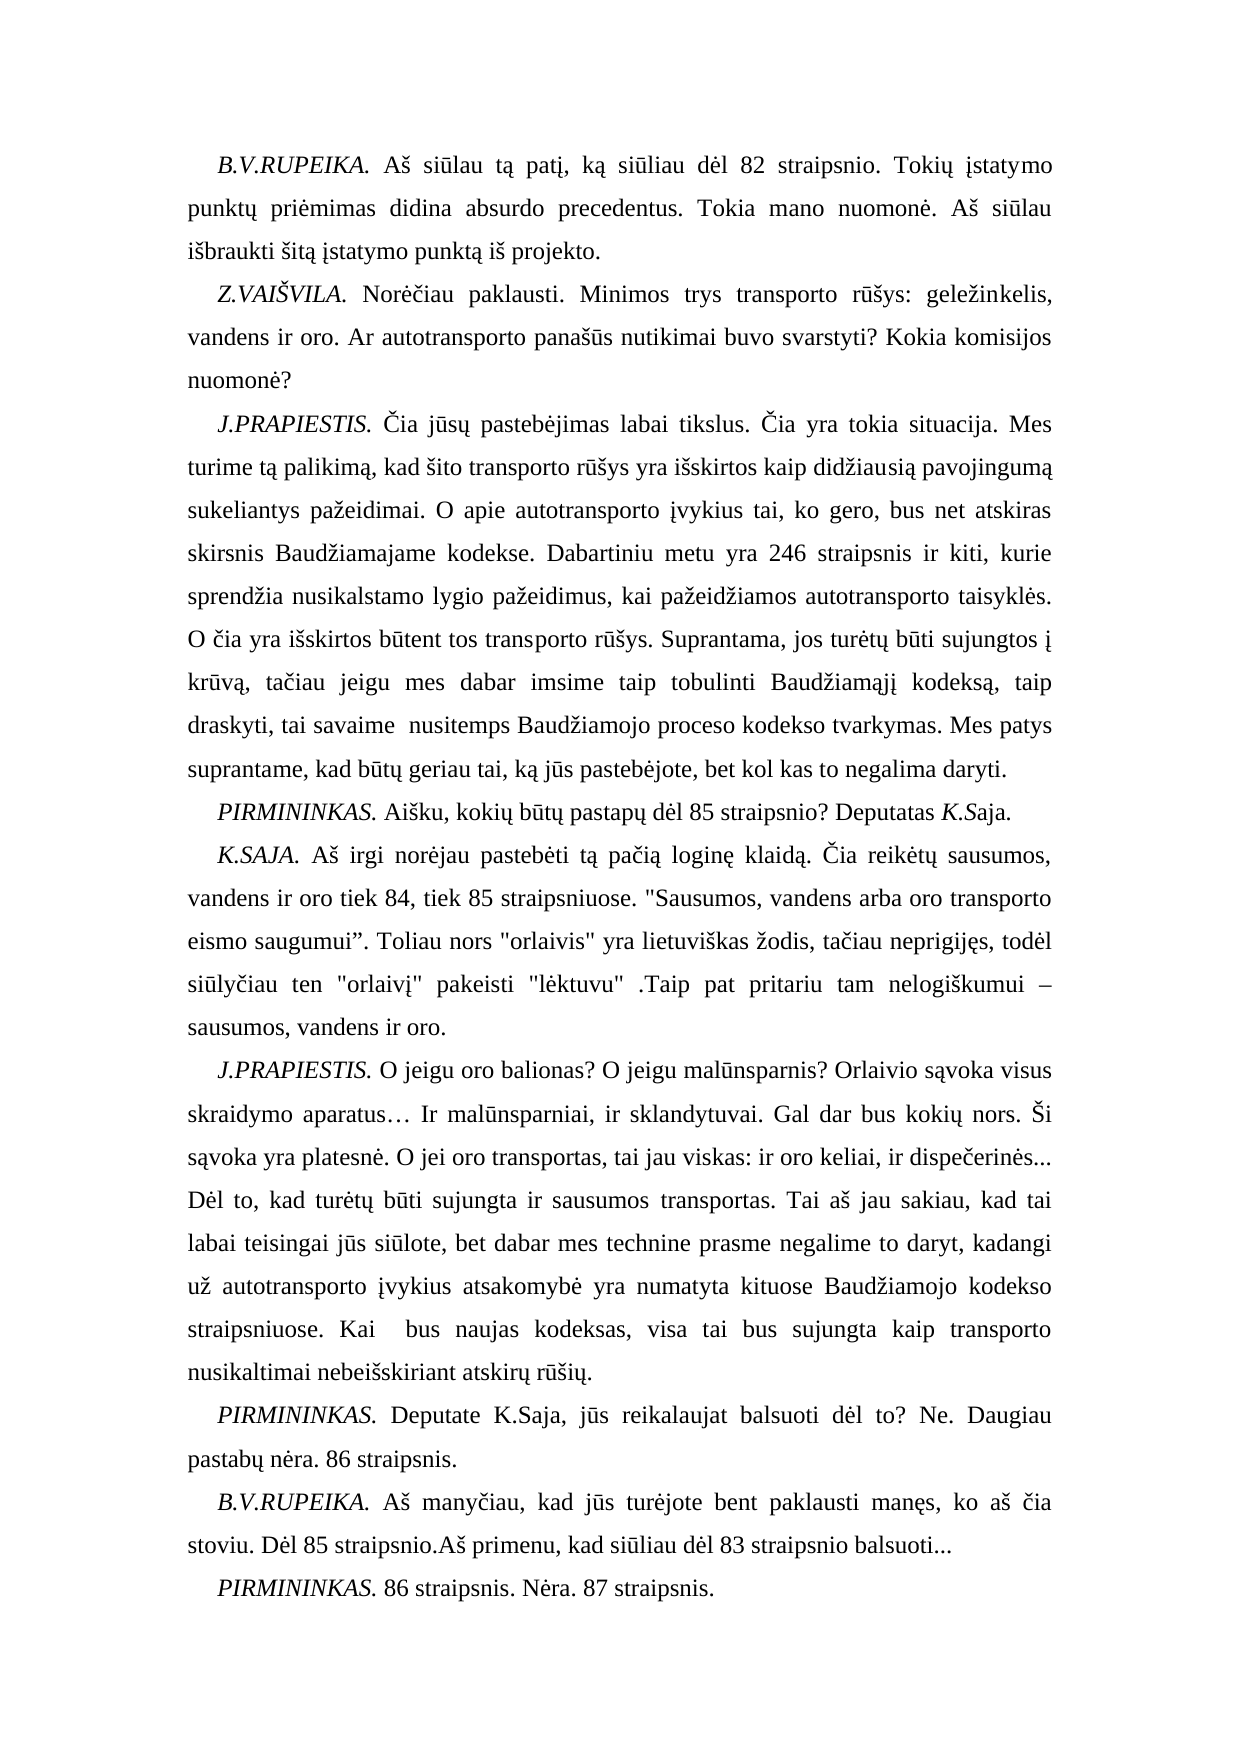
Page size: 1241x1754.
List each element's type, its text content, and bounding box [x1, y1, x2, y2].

text PIRMININKAS. Deputate K.Saja, jūs reikalaujat balsuoti dėl to? Ne. Daugiau pastabų nėra. 86 straipsnis. [187, 1401, 1053, 1472]
text PIRMININKAS. 86 straipsnis. Nėra. 87 straipsnis. [187, 1573, 1053, 1602]
text J.PRAPIESTIS. O jeigu oro balionas? O jeigu malūnsparnis? Orlaivio sąvoka visus skraidymo aparatus… Ir malūnsparniai, ir sklandytuvai. Gal dar bus kokių nors. Ši sąvoka yra platesnė. O jei oro transportas, tai jau viskas: ir oro keliai, ir dispečerinės... Dėl to, kad turėtų būti sujungta ir sausumos ­transportas. Tai aš jau sakiau, kad tai labai teisingai jūs siūlote, bet dabar mes technine prasme negalime to daryt, kadangi už autotransporto įvykius atsakomybė yra numatyta kituose Baudžiamojo kodekso straipsniuose. Kai bus naujas kodeksas, visa tai bus sujungta kaip transporto nusikaltimai nebeišskiriant atskirų rūšių. [187, 1056, 1053, 1386]
text J.PRAPIESTIS. Čia jūsų pastebėjimas labai tikslus. Čia yra tokia situacija. Mes turime tą palikimą, kad šito transporto rūšys yra išskirtos kaip didžiau­sią pavojingumą sukeliantys pažeidimai. O apie autotransporto įvykius tai, ko gero, bus net atskiras skirsnis Baudžiamajame kodekse. Dabartiniu metu yra 246 straipsnis ir kiti, kurie sprendžia nusikalstamo lygio pažeidimus, kai pažeidžiamos autotransporto taisyklės. O čia yra išskirtos būtent tos trans­porto rūšys. Suprantama, jos turėtų būti sujungtos į krūvą, tačiau jeigu mes dabar imsime taip tobulinti Baudžiamąjį kodeksą, taip draskyti, tai savaime nusitemps Baudžiamojo proceso kodekso tvarkymas. Mes patys supranta­me, kad būtų geriau tai, ką jūs pastebėjote, bet kol kas to negalima daryti. [187, 409, 1053, 782]
text B.V.RUPEIKA. Aš manyčiau, kad jūs turėjote bent paklausti manęs, ko aš čia stoviu. Dėl 85 straipsnio.Aš primenu, kad siūliau dėl 83 straipsnio balsuoti... [187, 1487, 1053, 1559]
text Z.VAIŠVILA. Norėčiau paklausti. Minimos trys transporto rūšys: geležin­kelis, vandens ir oro. Ar autotransporto panašūs nutikimai buvo svarstyti? Kokia komisijos nuomonė? [187, 279, 1053, 394]
text B.V.RUPEIKA. Aš siūlau tą patį, ką siūliau dėl 82 straipsnio. Tokių įstaty­mo punktų priėmimas didina absurdo precedentus. Tokia mano nuomonė. Aš siūlau išbraukti šitą įstatymo punktą iš projekto. [187, 150, 1053, 265]
text PIRMININKAS. Aišku, kokių būtų pastapų dėl 85 straipsnio? Deputatas K.Saja. [187, 797, 1053, 826]
text K.SAJA. Aš irgi norėjau pastebėti tą pačią loginę klaidą. Čia reikėtų sausumos, vandens ir oro tiek 84, tiek 85 straipsniuose. "Sausumos, vandens arba oro transporto eismo saugumui”. Toliau nors "orlaivis" yra lietuviškas žodis, tačiau neprigijęs, todėl siūlyčiau ten "orlaivį" pakeisti "lėktuvu" .Taip pat pritariu tam nelogiškumui – sausumos, vandens ir oro. [187, 840, 1053, 1041]
